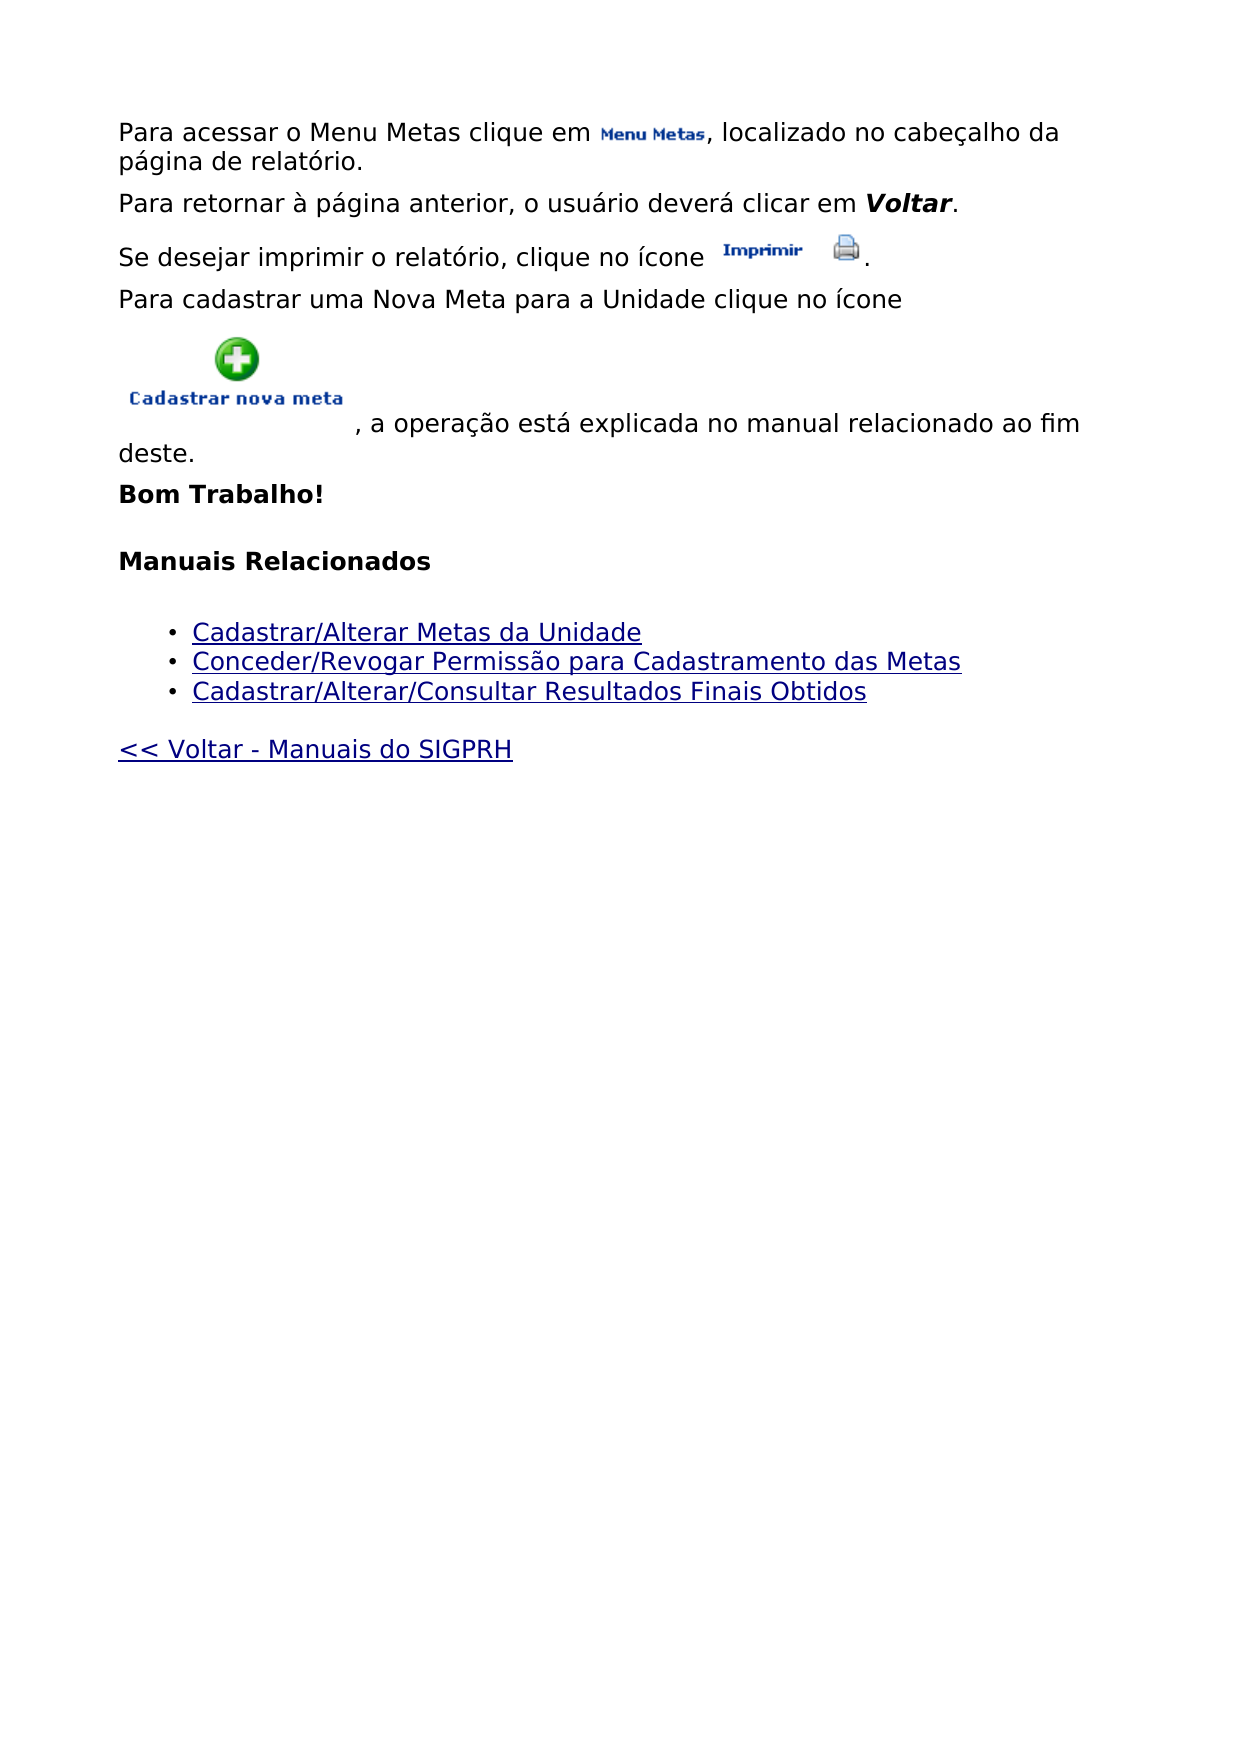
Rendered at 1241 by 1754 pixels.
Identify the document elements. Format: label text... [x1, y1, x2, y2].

text Para retornar à página anterior, o usuário deverá clicar em Voltar. [118, 189, 1122, 218]
list Cadastrar/Alterar/Consultar Resultados Finais Obtidos [177, 677, 1122, 706]
text Para cadastrar uma Nova Meta para a Unidade clique no ícone , a operação está explicada no manual relacionado ao fim deste. [118, 285, 1122, 468]
subtitle Manuais Relacionados [118, 547, 1122, 576]
text Para acessar o Menu Metas clique em , localizado no cabeçalho da página de relatório. [118, 118, 1122, 176]
text << Voltar - Manuais do SIGPRH [118, 735, 1122, 764]
list Conceder/Revogar Permissão para Cadastramento das Metas [177, 647, 1122, 677]
text Se desejar imprimir o relatório, clique no ícone . [118, 231, 1122, 272]
picture [599, 125, 706, 142]
picture [118, 314, 354, 433]
text Bom Trabalho! [118, 481, 1122, 510]
picture [713, 230, 863, 267]
list Cadastrar/Alterar Metas da Unidade [177, 618, 1122, 647]
